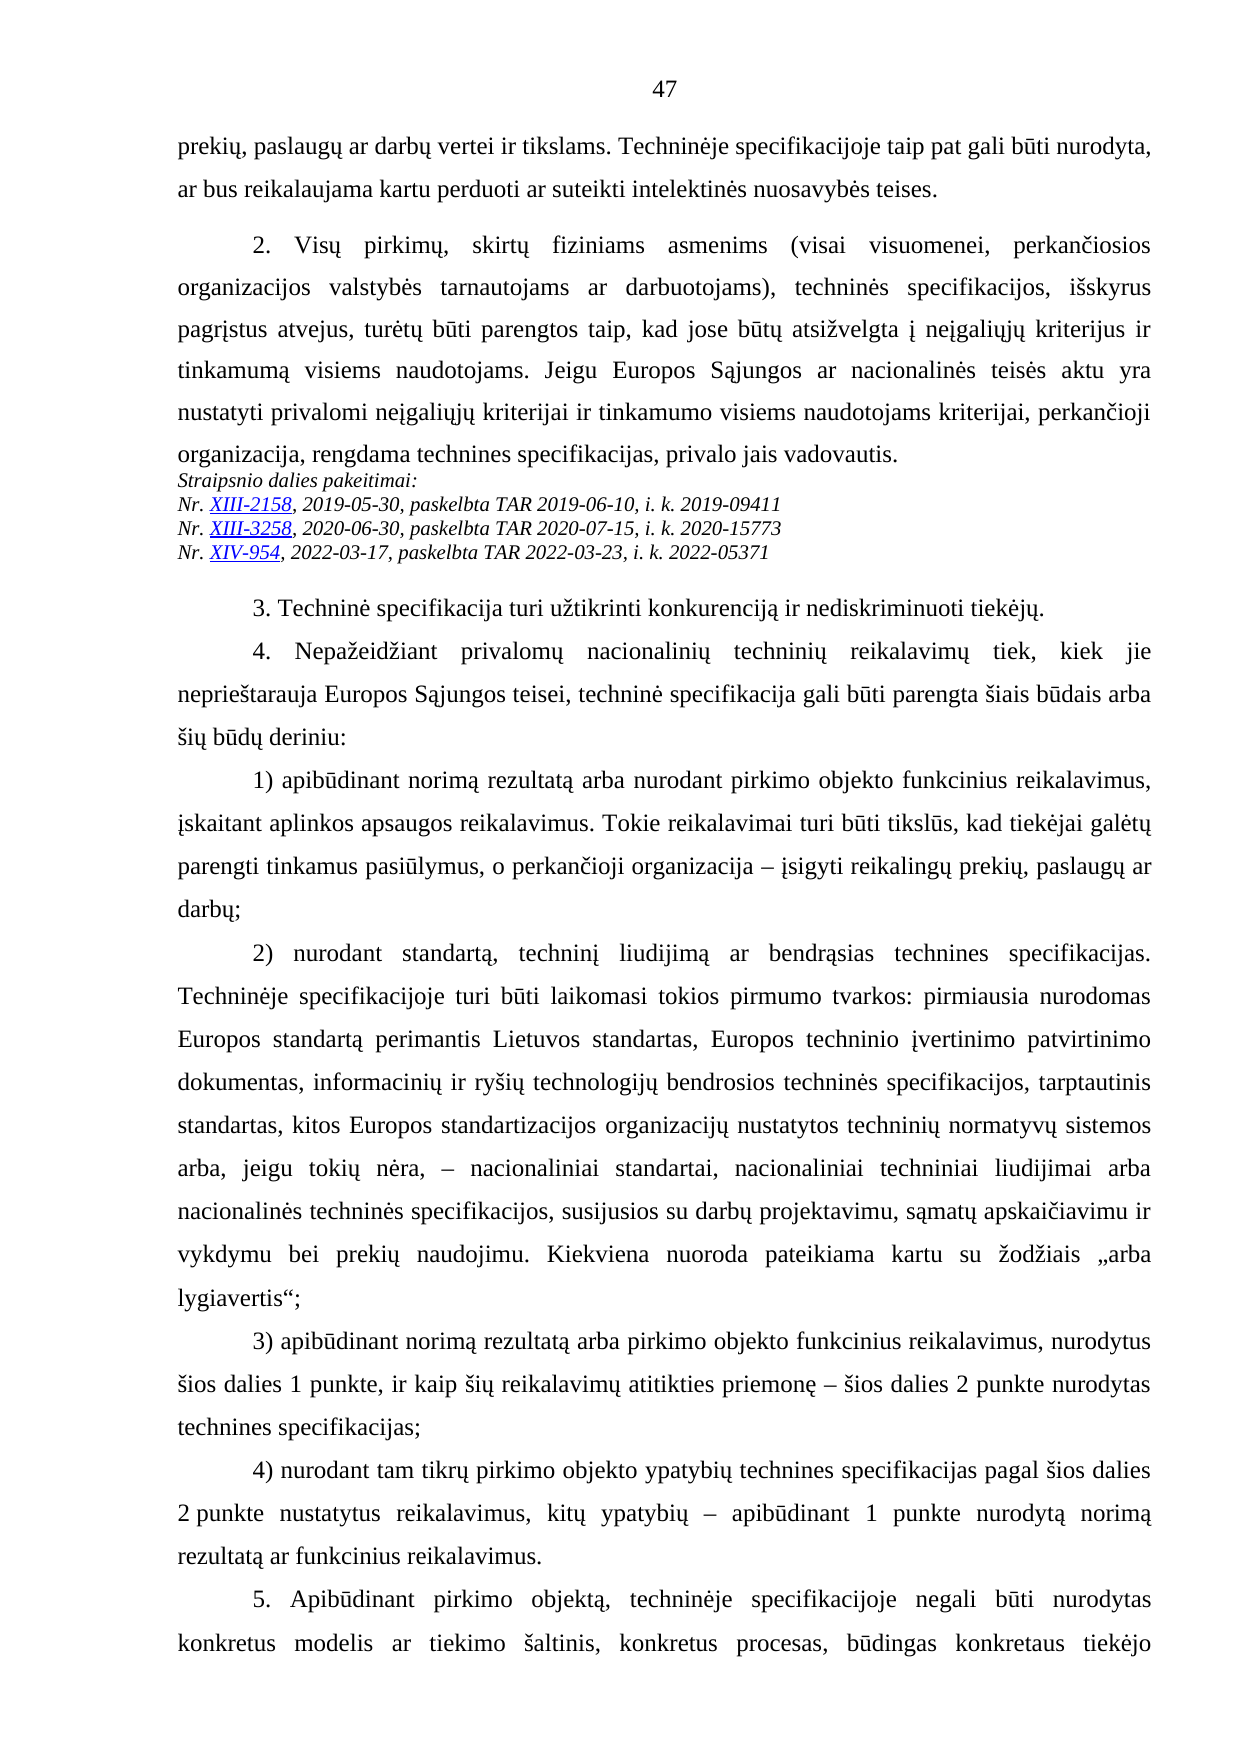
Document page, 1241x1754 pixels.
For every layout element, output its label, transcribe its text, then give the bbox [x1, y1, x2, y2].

text 4) nurodant tam tikrų pirkimo objekto ypatybių technines specifikacijas pagal šios dalies 2 punkte nustatytus reikalavimus, kitų ypatybių – apibūdinant 1 punkte nurodytą norimą rezultatą ar funkcinius reikalavimus. [177, 1455, 1152, 1570]
text 2. Visų pirkimų, skirtų fiziniams asmenims (visai visuomenei, perkančiosios organizacijos valstybės tarnautojams ar darbuotojams), techninės specifikacijos, išskyrus pagrįstus atvejus, turėtų būti parengtos taip, kad jose būtų atsižvelgta į neįgaliųjų kriterijus ir tinkamumą visiems naudotojams. Jeigu Europos Sąjungos ar nacionalinės teisės aktu yra nustatyti privalomi neįgaliųjų kriterijai ir tinkamumo visiems naudotojams kriterijai, perkančioji organizacija, rengdama technines specifikacijas, privalo jais vadovautis. [177, 218, 1152, 468]
text Nr. XIV-954, 2022-03-17, paskelbta TAR 2022-03-23, i. k. 2022-05371 [177, 540, 1152, 564]
text 3) apibūdinant norimą rezultatą arba pirkimo objekto funkcinius reikalavimus, nurodytus šios dalies 1 punkte, ir kaip šių reikalavimų atitikties priemonę – šios dalies 2 punkte nurodytas technines specifikacijas; [177, 1326, 1152, 1441]
text prekių, paslaugų ar darbų vertei ir tikslams. Techninėje specifikacijoje taip pat gali būti nurodyta, ar bus reikalaujama kartu perduoti ar suteikti intelektinės nuosavybės teises. [177, 131, 1152, 203]
text Straipsnio dalies pakeitimai: [177, 468, 1152, 492]
text 4. Nepažeidžiant privalomų nacionalinių techninių reikalavimų tiek, kiek jie neprieštarauja Europos Sąjungos teisei, techninė specifikacija gali būti parengta šiais būdais arba šių būdų deriniu: [177, 636, 1152, 751]
text Nr. XIII-3258, 2020-06-30, paskelbta TAR 2020-07-15, i. k. 2020-15773 [177, 516, 1152, 540]
text 5. Apibūdinant pirkimo objektą, techninėje specifikacijoje negali būti nurodytas konkretus modelis ar tiekimo šaltinis, konkretus procesas, būdingas konkretaus tiekėjo [177, 1584, 1152, 1656]
text Nr. XIII-2158, 2019-05-30, paskelbta TAR 2019-06-10, i. k. 2019-09411 [177, 492, 1152, 516]
text 1) apibūdinant norimą rezultatą arba nurodant pirkimo objekto funkcinius reikalavimus, įskaitant aplinkos apsaugos reikalavimus. Tokie reikalavimai turi būti tikslūs, kad tiekėjai galėtų parengti tinkamus pasiūlymus, o perkančioji organizacija – įsigyti reikalingų prekių, paslaugų ar darbų; [177, 765, 1152, 923]
text 3. Techninė specifikacija turi užtikrinti konkurenciją ir nediskriminuoti tiekėjų. [177, 593, 1152, 621]
text 2) nurodant standartą, techninį liudijimą ar bendrąsias technines specifikacijas. Techninėje specifikacijoje turi būti laikomasi tokios pirmumo tvarkos: pirmiausia nurodomas Europos standartą perimantis Lietuvos standartas, Europos techninio įvertinimo patvirtinimo dokumentas, informacinių ir ryšių technologijų bendrosios techninės specifikacijos, tarptautinis standartas, kitos Europos standartizacijos organizacijų nustatytos techninių normatyvų sistemos arba, jeigu tokių nėra, – nacionaliniai standartai, nacionaliniai techniniai liudijimai arba nacionalinės techninės specifikacijos, susijusios su darbų projektavimu, sąmatų apskaičiavimu ir vykdymu bei prekių naudojimu. Kiekviena nuoroda pateikiama kartu su žodžiais „arba lygiavertis“; [177, 938, 1152, 1311]
